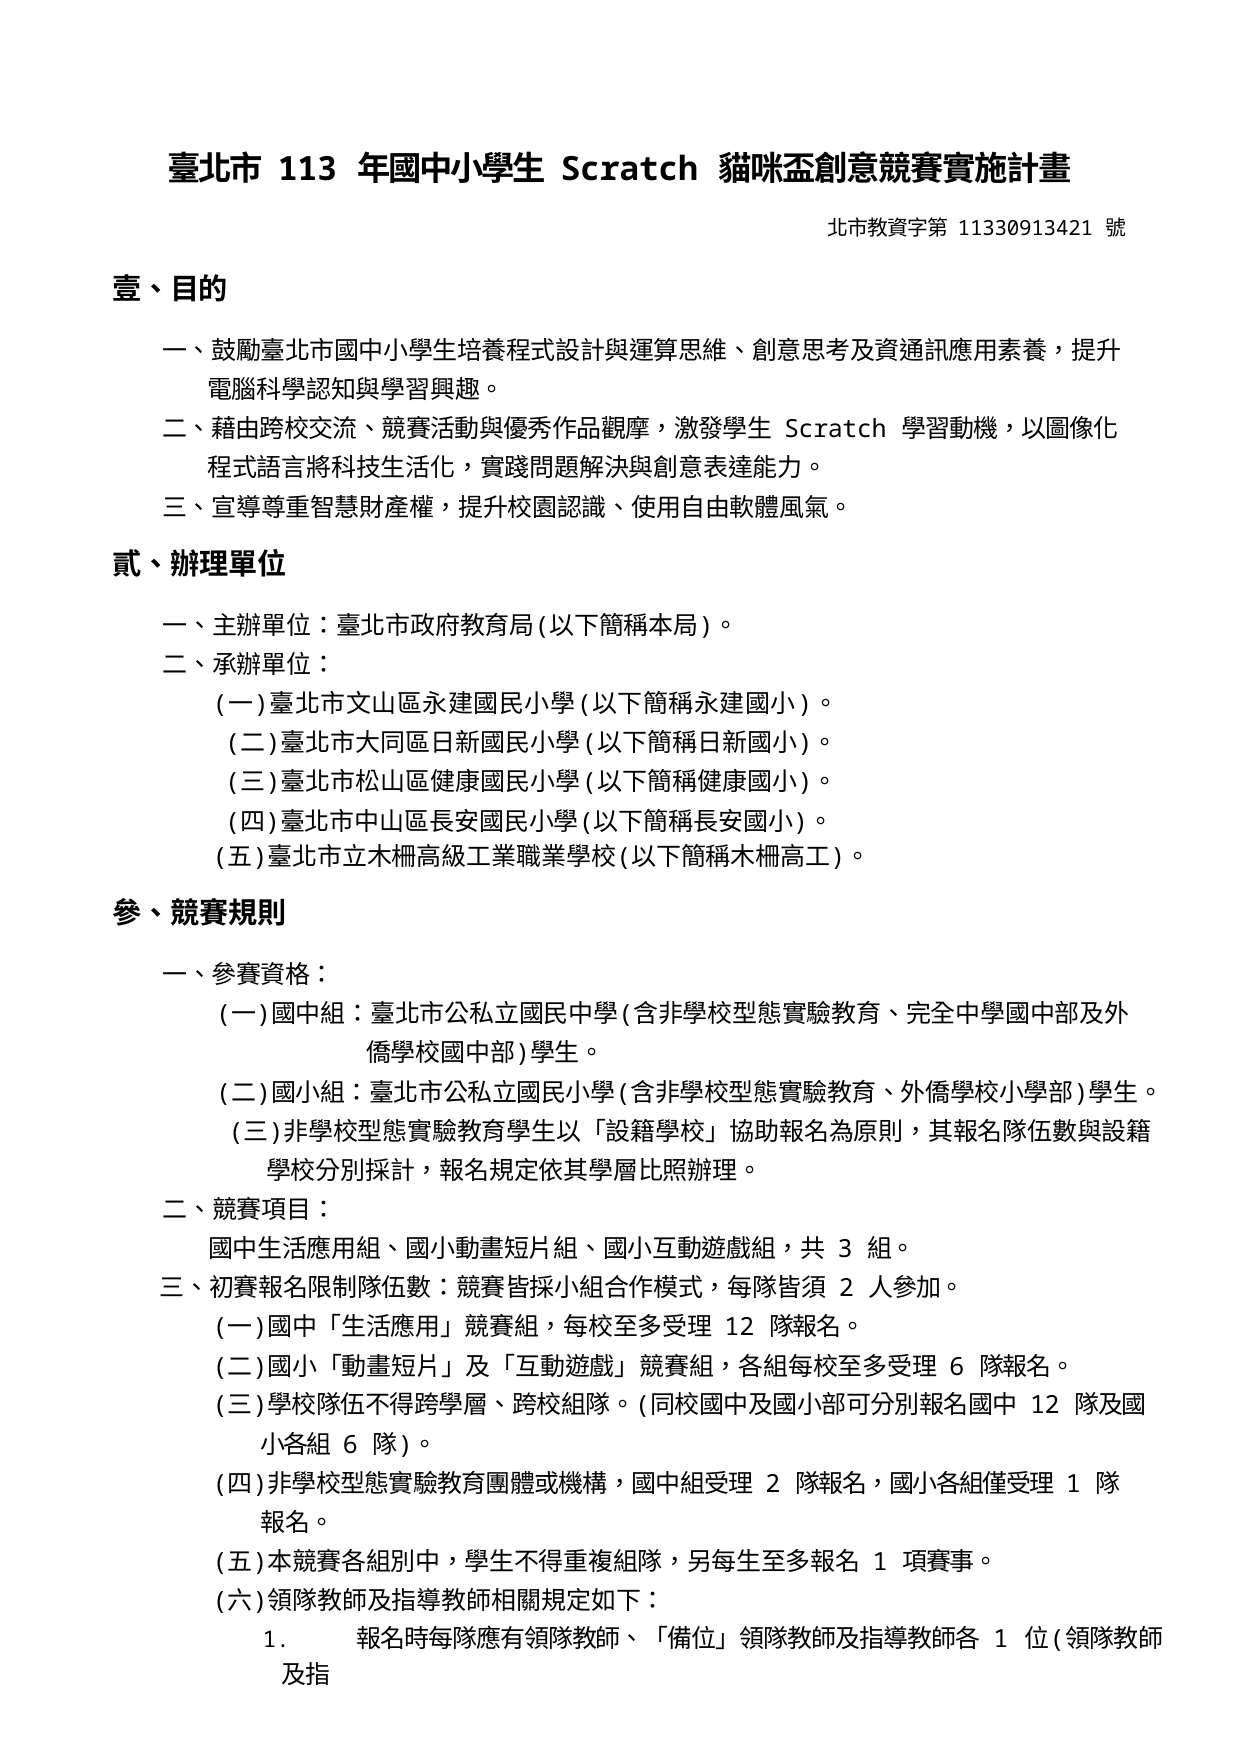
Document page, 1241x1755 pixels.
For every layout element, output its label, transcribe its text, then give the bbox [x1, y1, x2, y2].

text (五)臺北市立木柵高級工業職業學校(以下簡稱木柵高工)。 [212, 840, 1163, 872]
text (一)國中「生活應用」競賽組，每校至多受理 12 隊報名。 [212, 1307, 1163, 1343]
text 三、宣導尊重智慧財產權，提升校園認識、使用自由軟體風氣。 [162, 487, 1163, 523]
text (一)臺北市文山區永建國民小學(以下簡稱永建國小)。 (二)臺北市大同區日新國民小學(以下簡稱日新國小)。 (三)臺北市松山區健康國民小學(以下簡稱健康國小)。 (四)臺北市中山區長安國民小學(以下簡稱長安國小)。 [212, 684, 813, 837]
text (一)國中組：臺北市公私立國民中學(含非學校型態實驗教育、完全中學國中部及外僑學校國中部)學生。 [216, 994, 1129, 1069]
text 三、初賽報名限制隊伍數：競賽皆採小組合作模式，每隊皆須 2 人參加。 [25, 1267, 1100, 1304]
text (二)國小「動畫短片」及「互動遊戲」競賽組，各組每校至多受理 6 隊報名。 [212, 1346, 1163, 1382]
text 小各組 6 隊)。 [260, 1424, 1163, 1460]
text 壹、目的 [112, 265, 1163, 308]
text (六)領隊教師及指導教師相關規定如下： [212, 1581, 1163, 1617]
text 一、鼓勵臺北市國中小學生培養程式設計與運算思維、創意思考及資通訊應用素養，提升電腦科學認知與學習興趣。 [162, 331, 1129, 406]
text 參、競賽規則 [112, 889, 1163, 932]
text 臺北市 113 年國中小學生 Scratch 貓咪盃創意競賽實施計畫 [140, 142, 1100, 191]
text (四)非學校型態實驗教育團體或機構，國中組受理 2 隊報名，國小各組僅受理 1 隊報名。 [212, 1463, 1129, 1538]
text 國中生活應用組、國小動畫短片組、國小互動遊戲組，共 3 組。 [25, 1228, 1100, 1264]
text 學校分別採計，報名規定依其學層比照辦理。二、競賽項目： [162, 1150, 767, 1226]
text 一、主辦單位：臺北市政府教育局(以下簡稱本局)。二、承辦單位： [162, 606, 738, 681]
list 報名時每隊應有領隊教師、「備位」領隊教師及指導教師各 1 位(領隊教師及指 [262, 1618, 1163, 1691]
text (二)國小組：臺北市公私立國民小學(含非學校型態實驗教育、外僑學校小學部)學生。 (三)非學校型態實驗教育學生以「設籍學校」協助報名為原則，其報名隊伍數與設籍 [216, 1072, 1152, 1147]
text 一、參賽資格： [162, 955, 1163, 991]
text 二、藉由跨校交流、競賽活動與優秀作品觀摩，激發學生 Scratch 學習動機，以圖像化程式語言將科技生活化，實踐問題解決與創意表達能力。 [162, 409, 1129, 484]
text 貳、辦理單位 [112, 540, 1163, 583]
text (五)本競賽各組別中，學生不得重複組隊，另每生至多報名 1 項賽事。 [212, 1541, 1163, 1578]
text (三)學校隊伍不得跨學層、跨校組隊。(同校國中及國小部可分別報名國中 12 隊及國 [212, 1385, 1163, 1421]
text 北市教資字第 11330913421 號 [25, 211, 1129, 241]
